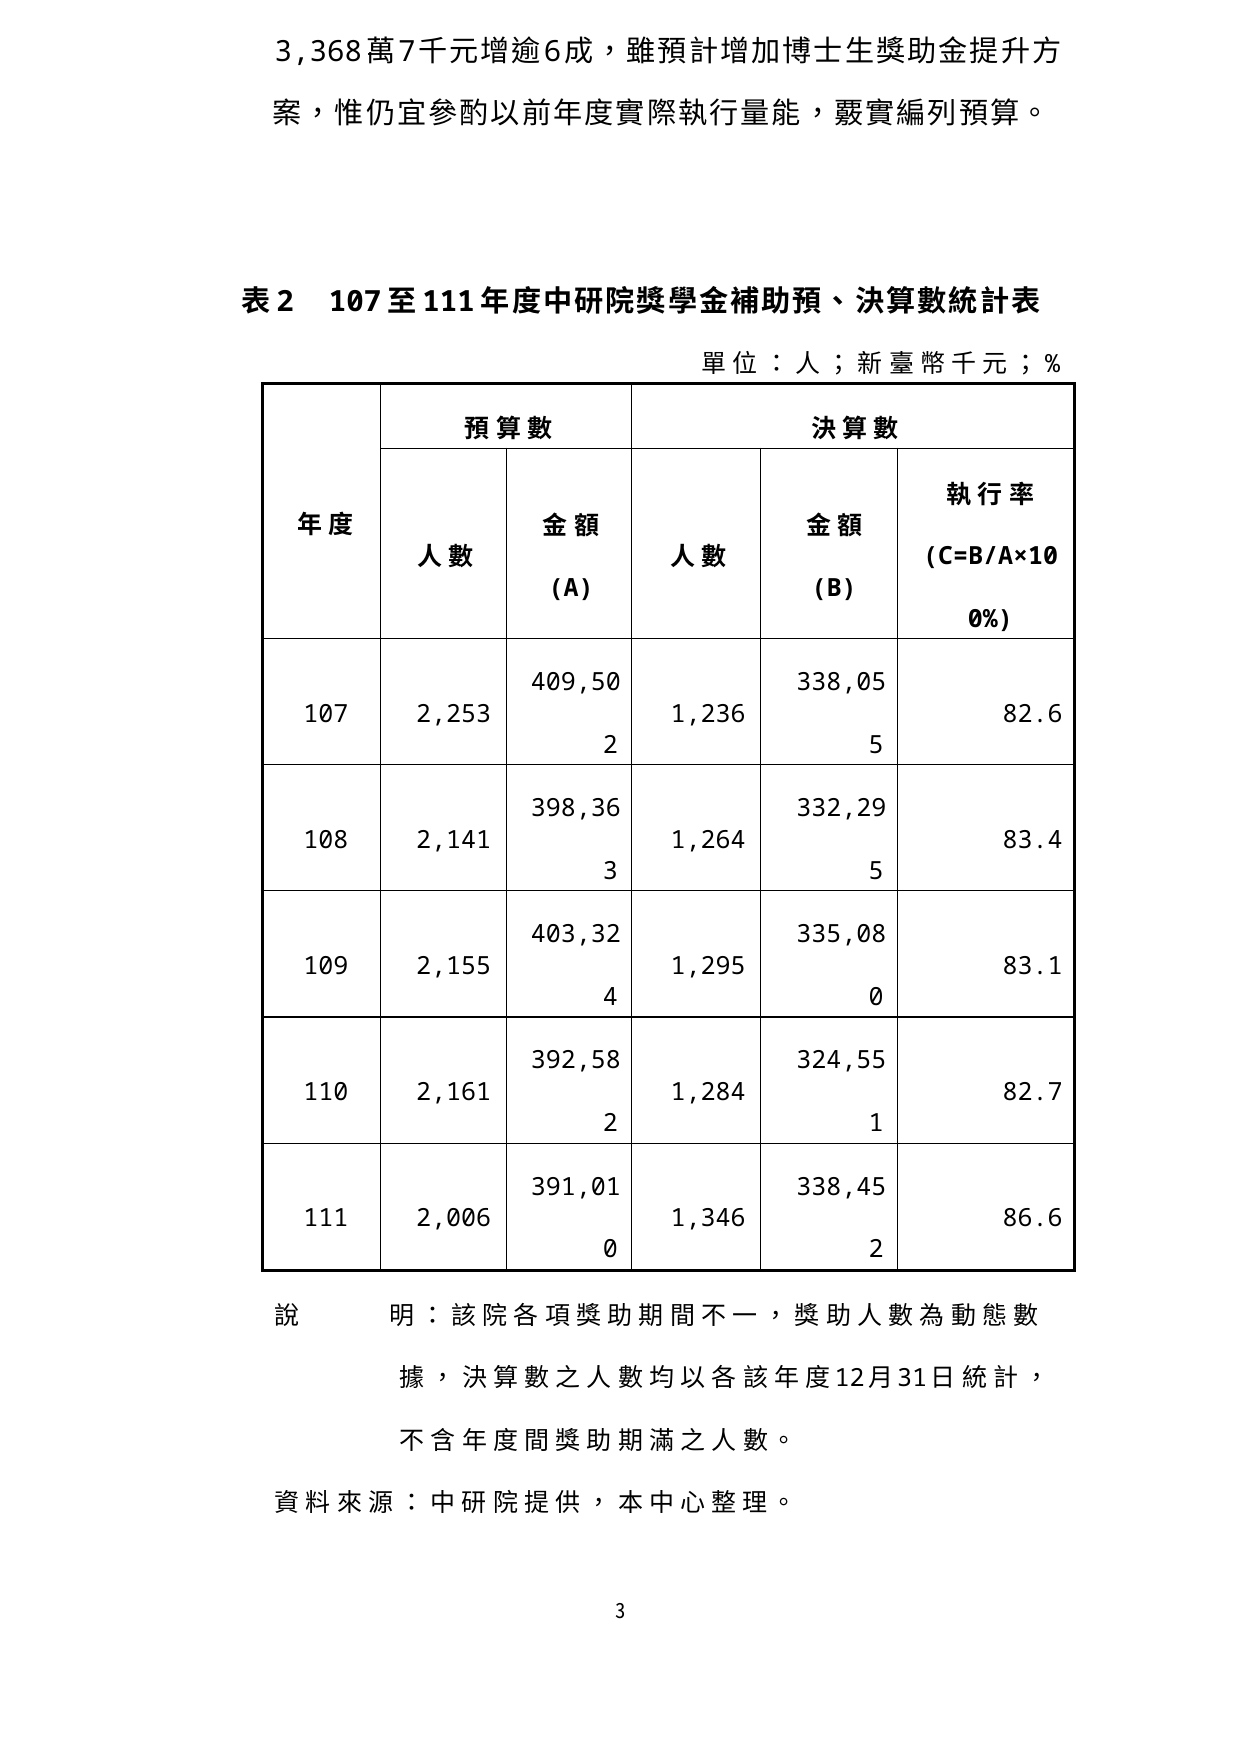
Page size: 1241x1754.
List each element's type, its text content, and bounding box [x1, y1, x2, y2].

text 單位：人；新臺幣千元；% [177, 319, 1063, 382]
table_cell 107 [264, 639, 380, 764]
table_cell 2,141 [381, 765, 506, 890]
text 資料來源：中研院提供，本中心整理。 [265, 1459, 1063, 1522]
table_header 決算數 [632, 385, 1073, 448]
table_cell 1,295 [632, 891, 760, 1016]
table_cell 執行率 (C=B/A×100%) [898, 449, 1073, 638]
table_cell 391,010 [507, 1144, 631, 1268]
table_cell 金額 (A) [507, 449, 631, 638]
table_cell 金額 (B) [761, 449, 897, 638]
table_cell 324,551 [761, 1018, 897, 1142]
table_cell 2,006 [381, 1144, 506, 1268]
table_cell 2,161 [381, 1018, 506, 1142]
table_cell 1,346 [632, 1144, 760, 1268]
table_cell 人數 [381, 449, 506, 638]
table_cell 338,055 [761, 639, 897, 764]
text 表2 107至111年度中研院獎學金補助預、決算數統計表 [236, 257, 1063, 319]
table_cell 1,264 [632, 765, 760, 890]
table_cell 398,363 [507, 765, 631, 890]
table_cell 109 [264, 891, 380, 1016]
table_cell 335,080 [761, 891, 897, 1016]
table_cell 392,582 [507, 1018, 631, 1142]
table_header 預算數 [381, 385, 631, 448]
table_cell 332,295 [761, 765, 897, 890]
table_cell 2,155 [381, 891, 506, 1016]
table_cell 82.7 [898, 1018, 1073, 1142]
table_cell 82.6 [898, 639, 1073, 764]
table_cell 1,284 [632, 1018, 760, 1142]
table_cell 110 [264, 1018, 380, 1142]
table_cell 108 [264, 765, 380, 890]
table_header 年度 [264, 385, 380, 638]
table_cell 1,236 [632, 639, 760, 764]
table_cell 111 [264, 1144, 380, 1268]
table_cell 409,502 [507, 639, 631, 764]
text 說 明：該院各項獎助期間不一，獎助人數為動態數據，決算數之人數均以各該年度12月31日統計，不含年度間獎助期滿之人數。 [265, 1272, 1063, 1459]
table_cell 人數 [632, 449, 760, 638]
table_cell 2,253 [381, 639, 506, 764]
table_cell 338,452 [761, 1144, 897, 1268]
table_cell 83.4 [898, 765, 1073, 890]
table_cell 83.1 [898, 891, 1073, 1016]
table_cell 403,324 [507, 891, 631, 1016]
table_cell 86.6 [898, 1144, 1073, 1268]
text 觀近5年(107至111年，以下同)中研院獎學金之預、決算數統計表(詳表2)，近5年決算數介於3億2,455萬1千元至3億3,845萬2千元間，預算執行率介於82.6%至86.6%之間，預算編列及執行存有落差。據中研院表示，獎學金補助對象包含大專、碩、博士班學生，依「中央研究院獎助學金支給要點」訂有不同獎助標準，爰各年度預算編列及執行之增減及獎助員額與實際人數無法以等比例推算。鑒於近5年預算執行率介於82.6%至86.6%之間，且決算數均在3.3億餘元之譜，多有賸餘。113年度預算案編列5億4,366萬7千元已較近5年決算平均數3億3,368萬7千元增逾6成，雖預計增加博士生獎助金提升方案，惟仍宜參酌以前年度實際執行量能，覈實編列預算。 [266, 7, 1063, 132]
